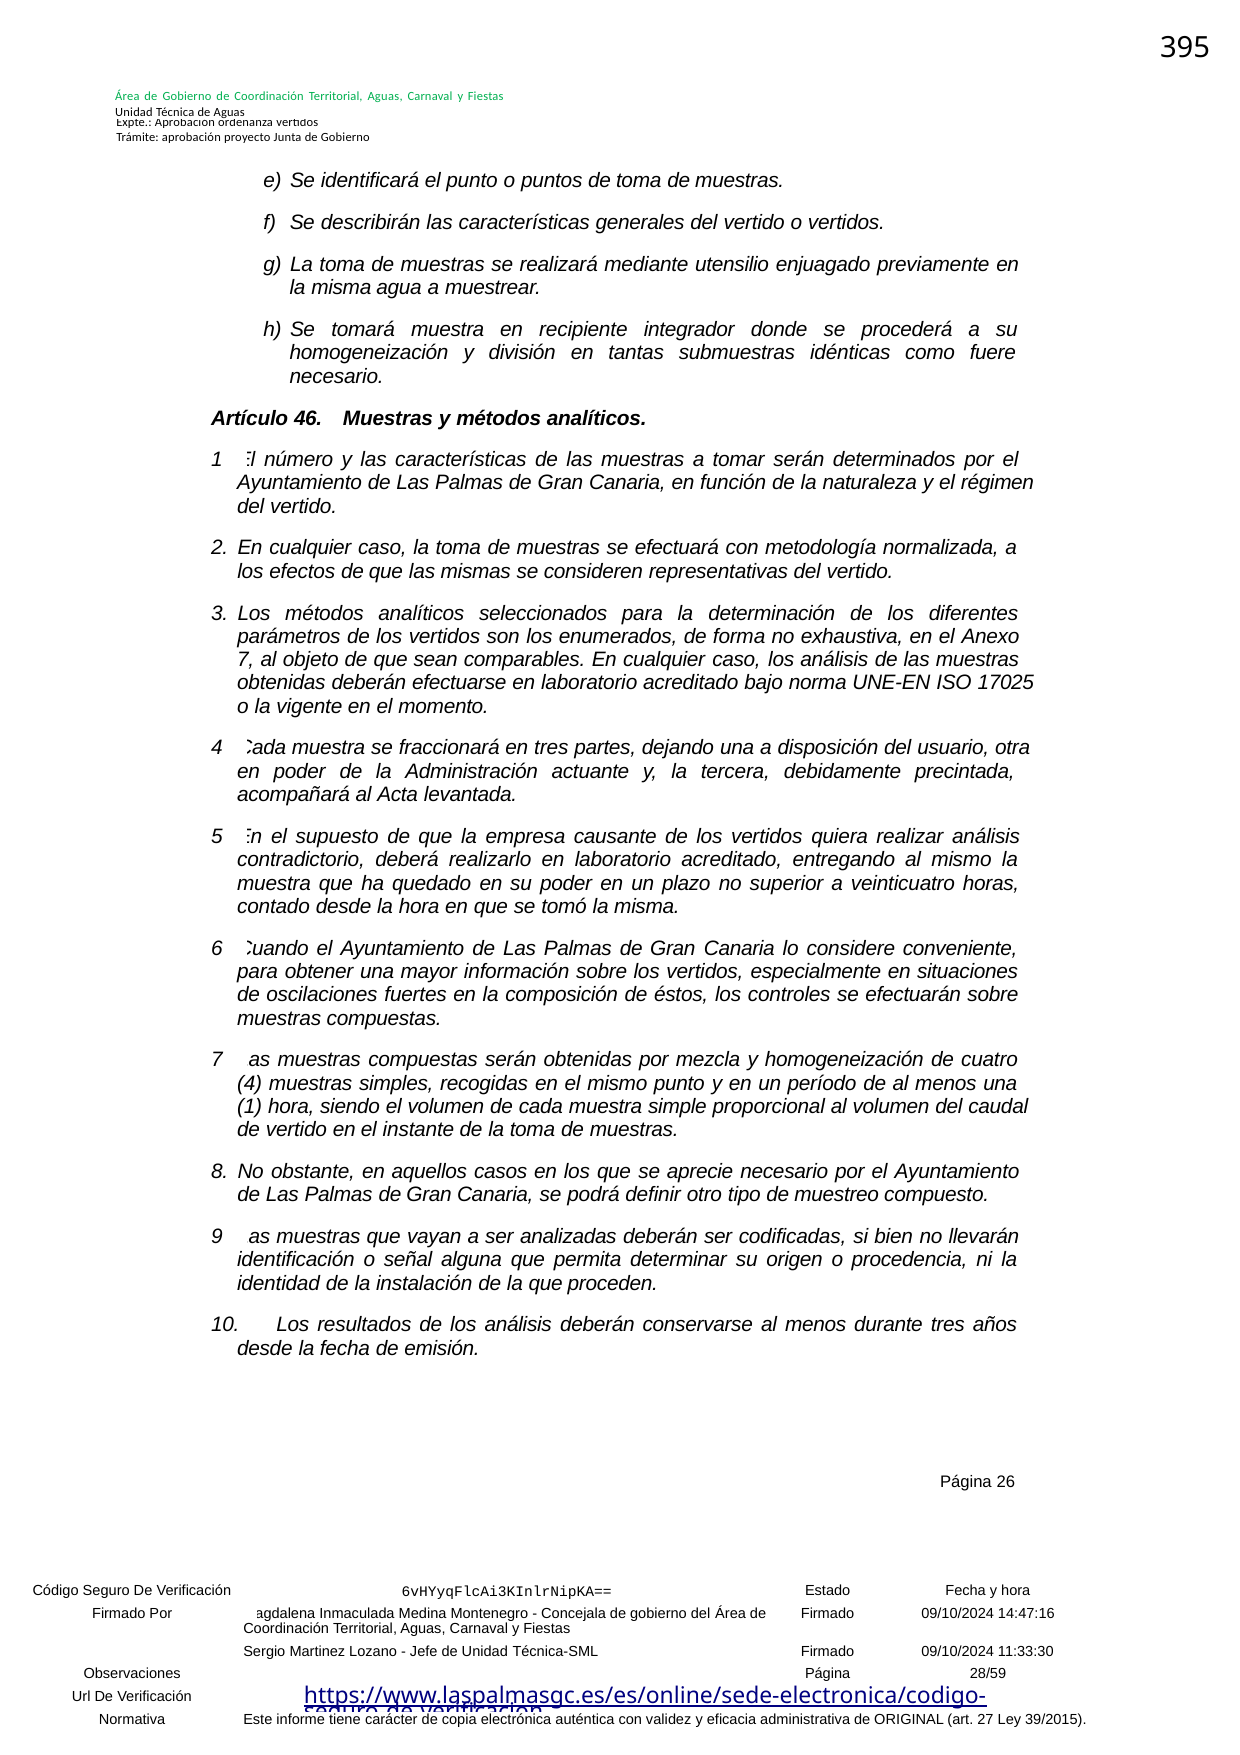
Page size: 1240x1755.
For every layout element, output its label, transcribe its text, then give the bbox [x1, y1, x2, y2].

text 395 [1160, 31, 1233, 64]
text Unidad Técnica de Aguas [115, 103, 530, 119]
text 1 [211, 448, 247, 471]
text Sergio Martinez Lozano - Jefe de Unidad Técnica-SML [243, 1643, 623, 1659]
text los efectos de que las mismas se consideren representativas del vertido. [237, 560, 1039, 583]
text 4 [211, 737, 247, 759]
text muestras compuestas. [237, 1007, 1040, 1030]
text Página [805, 1666, 876, 1682]
text acompañará al Acta levantada. [237, 783, 1039, 806]
text Firmado [801, 1643, 876, 1659]
text 7 [211, 1048, 247, 1071]
text contradictorio, deberá realizarlo en laboratorio acreditado, entregando al mismo la [237, 848, 1039, 871]
text o la vigente en el momento. [237, 695, 1040, 718]
text Los resultados de los análisis deberán conservarse al menos durante tres años [276, 1314, 1039, 1336]
text 28/59 [969, 1666, 1077, 1682]
text https://www.laspalmasgc.es/es/online/sede-electronica/codigo-seguro-de-verificacion [338, 1690, 468, 1705]
text contado desde la hora en que se tomó la misma. [237, 895, 1039, 918]
text 5 [211, 825, 247, 848]
text 9 [211, 1225, 247, 1248]
text Artículo 46. Muestras y métodos analíticos. [211, 407, 668, 429]
text Fecha y hora [945, 1583, 1052, 1599]
text Firmado Por [92, 1606, 257, 1622]
text de vertido en el instante de la toma de muestras. [237, 1119, 1040, 1141]
text necesario. [289, 365, 1039, 388]
text . Las muestras compuestas serán obtenidas por mezcla y homogeneización de cuatro [247, 1048, 1040, 1071]
text Observaciones [83, 1666, 214, 1682]
text 09/10/2024 14:47:16 [921, 1606, 1077, 1622]
text Código Seguro De Verificación [32, 1583, 257, 1599]
text https://www.laspalmasgc.es/es/online/sede-electronica/codigo-seguro-de-verificacion [556, 1690, 960, 1705]
text Página 26 [940, 1472, 1040, 1491]
text Magdalena Inmaculada Medina Montenegro - Concejala de gobierno del Área de [257, 1606, 791, 1622]
text . Las muestras que vayan a ser analizadas deberán ser codificadas, si bien no llevarán [247, 1225, 1040, 1248]
text Trámite: aprobación proyecto Junta de Gobierno [116, 129, 397, 145]
text Coordinación Territorial, Aguas, Carnaval y Fiestas [243, 1622, 791, 1636]
text Expte.: Aprobación ordenanza vertidos [116, 119, 344, 129]
text https://www.laspalmasgc.es/es/online/sede-electronica/codigo-seguro-de-verificacion [540, 1690, 1055, 1712]
text parámetros de los vertidos son los enumerados, de forma no exhaustiva, en el Anexo [237, 625, 1040, 648]
text obtenidas deberán efectuarse en laboratorio acreditado bajo norma UNE-EN ISO 17025 [237, 672, 1040, 694]
text Url De Verificación [72, 1689, 214, 1705]
text f) Se describirán las características generales del vertido o vertidos. [263, 211, 905, 234]
text . Cuando el Ayuntamiento de Las Palmas de Gran Canaria lo considere conveniente, [247, 937, 1040, 959]
text homogeneización y división en tantas submuestras idénticas como fuere [289, 341, 1039, 364]
text Este informe tiene carácter de copia electrónica auténtica con validez y eficacia administrativa de ORIGINAL (art. 27 Ley 39/2015). [243, 1712, 1113, 1728]
text 2. En cualquier caso, la toma de muestras se efectuará con metodología normalizada, a [211, 537, 1039, 559]
text Normativa [99, 1712, 214, 1728]
text identificación o señal alguna que permita determinar su origen o procedencia, ni la [237, 1248, 1040, 1271]
text 6 [211, 937, 247, 959]
text 6vHYyqFlcAi3KInlrNipKA== [401, 1584, 636, 1600]
text (4) muestras simples, recogidas en el mismo punto y en un período de al menos una [237, 1072, 1040, 1094]
text de oscilaciones fuertes en la composición de éstos, los controles se efectuarán sobre [237, 983, 1040, 1006]
text . En el supuesto de que la empresa causante de los vertidos quiera realizar análisis [247, 825, 1039, 848]
text muestra que ha quedado en su poder en un plazo no superior a veinticuatro horas, [237, 872, 1039, 894]
text identidad de la instalación de la que proceden. [237, 1272, 1040, 1295]
text en poder de la Administración actuante y, la tercera, debidamente precintada, [237, 760, 1039, 783]
text Estado [805, 1583, 872, 1599]
text 7, al objeto de que sean comparables. En cualquier caso, los análisis de las muestras [237, 648, 1039, 671]
text 8. No obstante, en aquellos casos en los que se aprecie necesario por el Ayuntamiento [211, 1160, 1039, 1183]
text Ayuntamiento de Las Palmas de Gran Canaria, en función de la naturaleza y el régimen [237, 472, 1039, 494]
text (1) hora, siendo el volumen de cada muestra simple proporcional al volumen del caudal [237, 1095, 1040, 1118]
text del vertido. [237, 495, 1039, 518]
text h) Se tomará muestra en recipiente integrador donde se procederá a su [263, 318, 1039, 341]
text desde la fecha de emisión. [237, 1337, 503, 1360]
text g) La toma de muestras se realizará mediante utensilio enjuagado previamente en [263, 253, 1039, 276]
text Área de Gobierno de Coordinación Territorial, Aguas, Carnaval y Fiestas [115, 88, 530, 103]
text . El número y las características de las muestras a tomar serán determinados por el [247, 448, 1039, 471]
text 3. Los métodos analíticos seleccionados para la determinación de los diferentes [211, 602, 1040, 624]
text para obtener una mayor información sobre los vertidos, especialmente en situaciones [237, 960, 1040, 983]
text e) Se identificará el punto o puntos de toma de muestras. [263, 170, 806, 192]
text de Las Palmas de Gran Canaria, se podrá definir otro tipo de muestreo compuesto. [237, 1184, 1039, 1206]
text 09/10/2024 11:33:30 [921, 1643, 1077, 1659]
text la misma agua a muestrear. [289, 277, 1039, 299]
text . Cada muestra se fraccionará en tres partes, dejando una a disposición del usuario, otra [247, 737, 1039, 759]
text 10. [211, 1314, 264, 1336]
text Firmado [801, 1606, 876, 1622]
